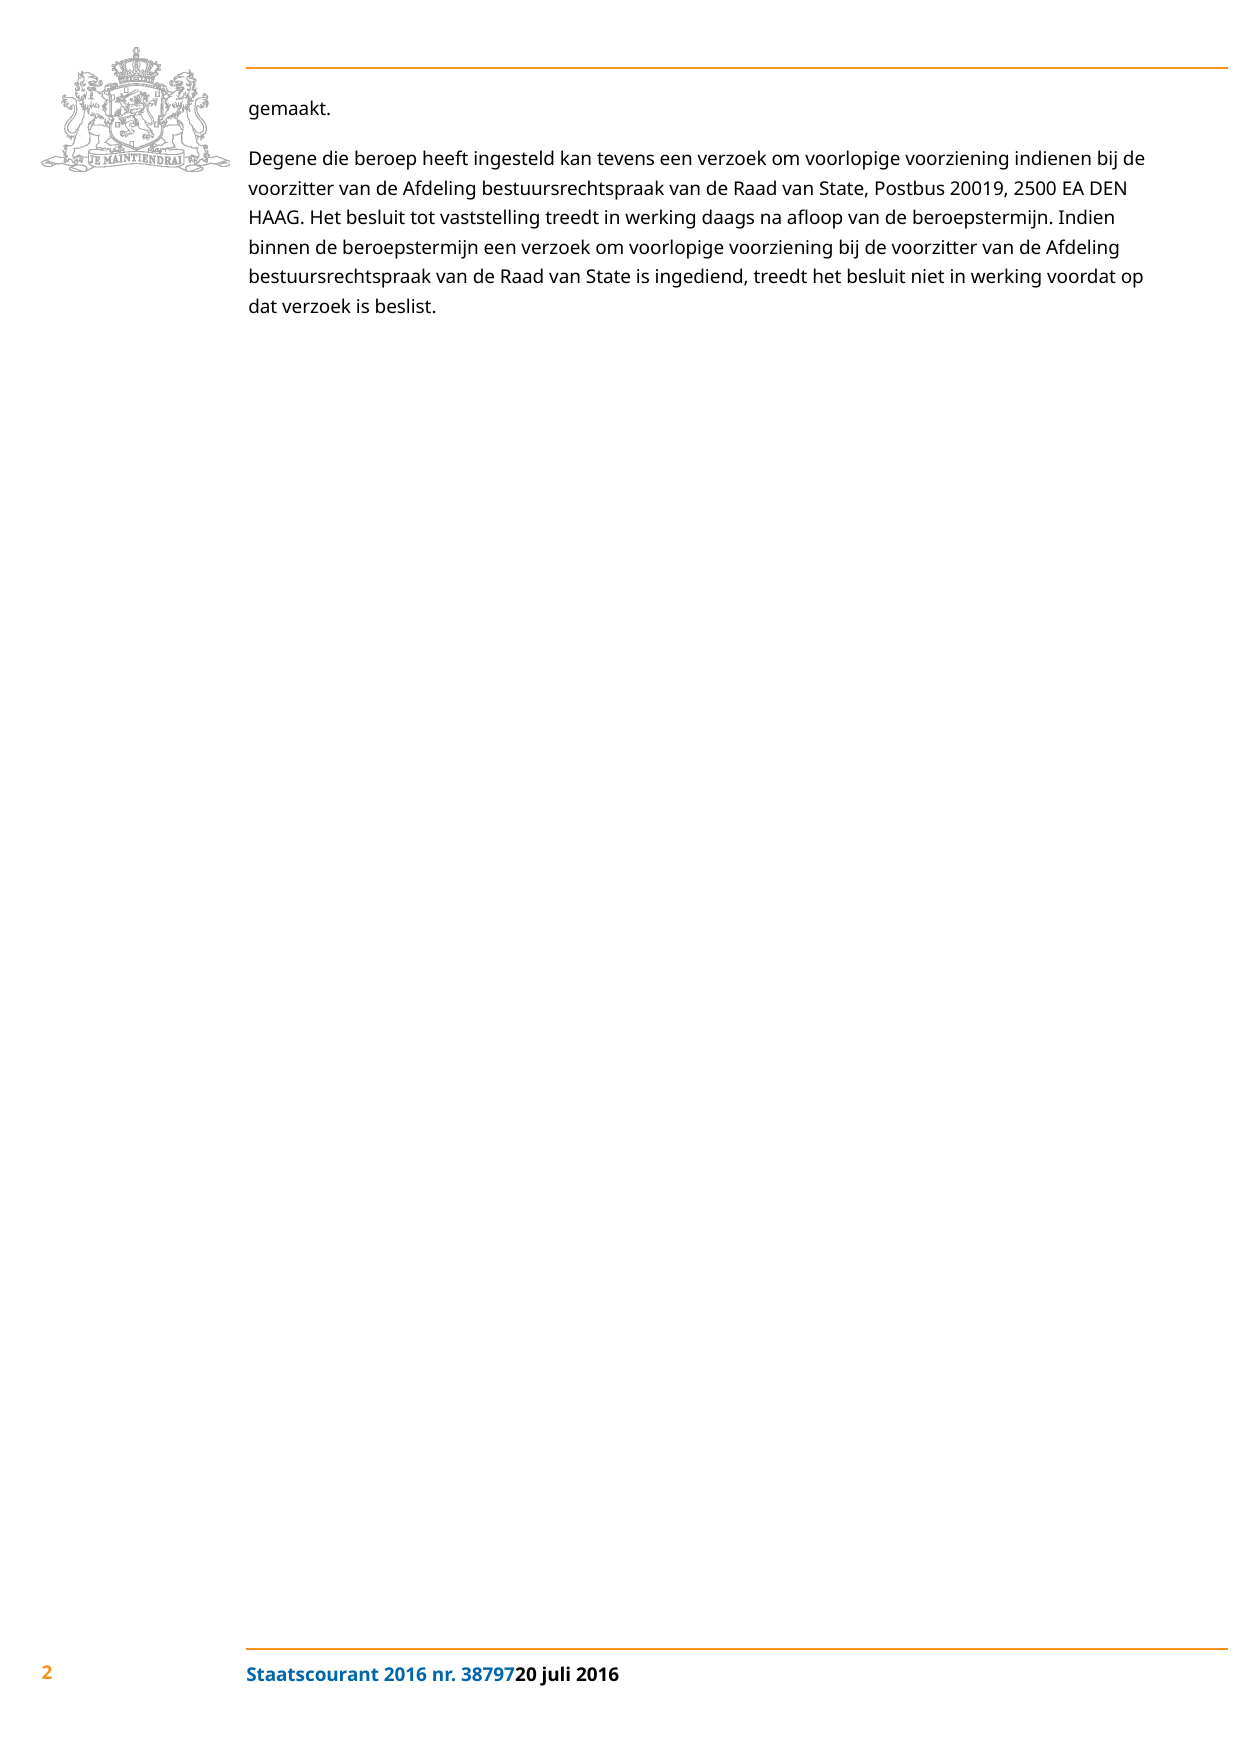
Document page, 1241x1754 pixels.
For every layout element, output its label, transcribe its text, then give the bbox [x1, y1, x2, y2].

text Degene die beroep heeft ingesteld kan tevens een verzoek om voorlopige voorziening indienen bij de voorzitter van de Afdeling bestuursrechtspraak van de Raad van State, Postbus 20019, 2500 EA DEN HAAG. Het besluit tot vaststelling treedt in werking daags na afloop van de beroepstermijn. Indien binnen de beroepstermijn een verzoek om voorlopige voorziening bij de voorzitter van de Afdeling bestuursrechtspraak van de Raad van State is ingediend, treedt het besluit niet in werking voordat op dat verzoek is beslist. [248, 145, 1152, 319]
text gemaakt. [248, 95, 1152, 121]
picture [41, 47, 231, 172]
